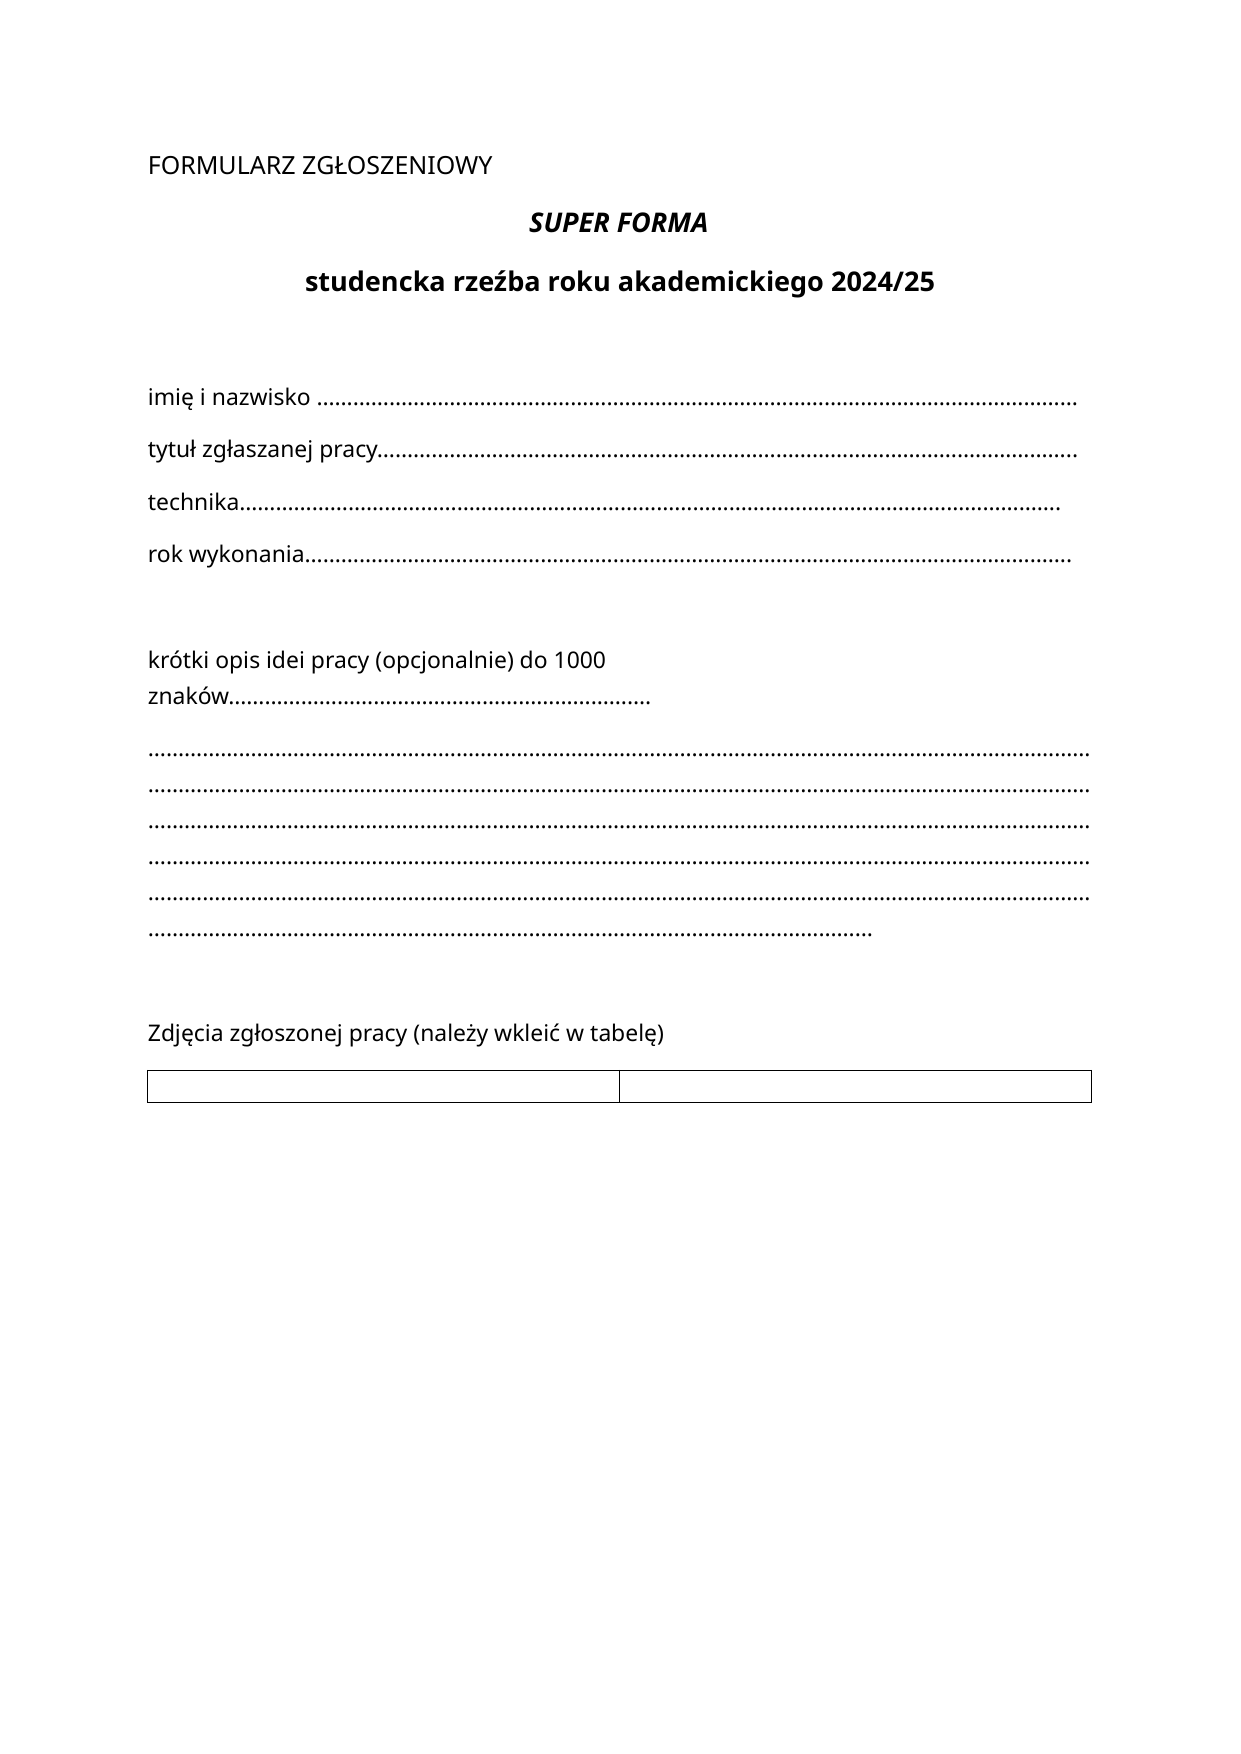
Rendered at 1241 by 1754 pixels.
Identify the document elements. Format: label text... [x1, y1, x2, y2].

text Zdjęcia zgłoszonej pracy (należy wkleić w tabelę) [148, 1017, 1093, 1048]
text tytuł zgłaszanej pracy…………………………………………………………………………………………………….. [148, 433, 1093, 464]
text rok wykonania………………………………………………………………………………………………………………. [148, 538, 1093, 570]
text SUPER FORMA [148, 203, 1093, 240]
text imię i nazwisko ……………………………………………………………………………………………………………… [148, 381, 1093, 412]
text FORMULARZ ZGŁOSZENIOWY [148, 148, 1093, 182]
table_header [148, 1071, 619, 1102]
text technika………………………………………………………………………………………………………………………. [148, 486, 1093, 517]
table_header [620, 1071, 1091, 1102]
text ……………………………………………………………………………………………………………………………………………………………………………………………………………………………………………………………………………………………………………………………………………………………………………………………………………………………………………………………………………………………………………………………………………………………………………………………………………………………………………………………………………………………………………………………………………………………………………………………………………………………… [148, 732, 1093, 943]
text studencka rzeźba roku akademickiego 2024/25 [148, 262, 1093, 299]
text krótki opis idei pracy (opcjonalnie) do 1000 znaków……………………………………………………………. [148, 644, 1093, 711]
